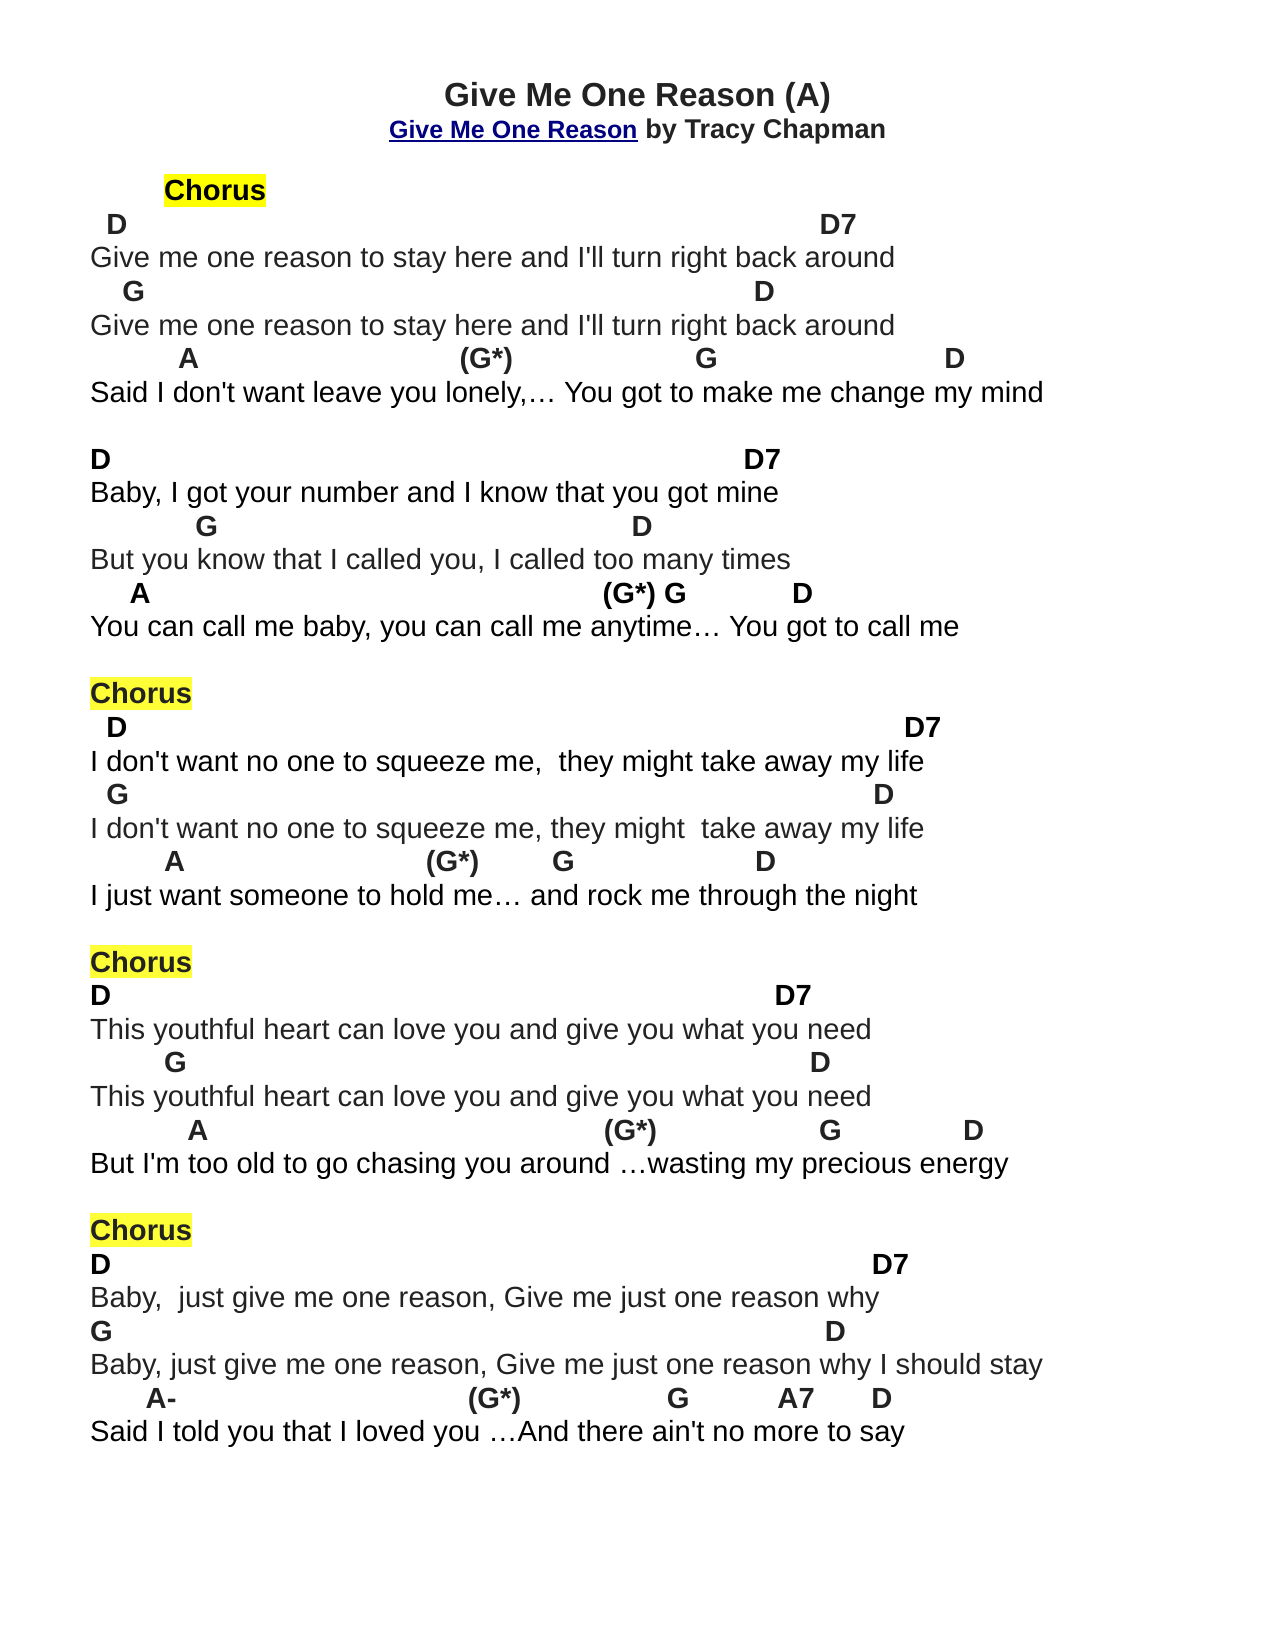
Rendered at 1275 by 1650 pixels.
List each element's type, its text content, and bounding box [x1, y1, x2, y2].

text I don't want no one to squeeze me, they might take away my life [90, 744, 1185, 777]
text G D [90, 1314, 1185, 1347]
text D D7 [90, 207, 1185, 241]
text A (G*) G D [90, 844, 1185, 878]
text D D7 [90, 978, 1185, 1012]
text I just want someone to hold me… and rock me through the night [90, 878, 1185, 911]
text G D [90, 1046, 1185, 1079]
text Give Me One Reason (A) [90, 75, 1185, 113]
text A (G*) G D [90, 1113, 1185, 1146]
text G D [90, 777, 1185, 811]
text This youthful heart can love you and give you what you need [90, 1012, 1185, 1046]
text This youthful heart can love you and give you what you need [90, 1079, 1185, 1113]
text D D7 [90, 442, 1185, 475]
text Baby, just give me one reason, Give me just one reason why [90, 1280, 1185, 1314]
text But I'm too old to go chasing you around …wasting my precious energy [90, 1146, 1185, 1180]
text Said I don't want leave you lonely,… You got to make me change my mind [90, 375, 1185, 408]
text Chorus [90, 677, 1185, 710]
text A- (G*) G A7 D [90, 1381, 1185, 1414]
text Baby, I got your number and I know that you got mine [90, 475, 1185, 509]
text A (G*) G D [90, 341, 1185, 375]
text Give Me One Reason by Tracy Chapman [90, 113, 1185, 145]
text Said I told you that I loved you …And there ain't no more to say [90, 1414, 1185, 1448]
text G D [90, 509, 1185, 542]
text A (G*) G D [90, 576, 1185, 609]
text Give me one reason to stay here and I'll turn right back around [90, 241, 1185, 274]
text Baby, just give me one reason, Give me just one reason why I should stay [90, 1347, 1185, 1381]
text Chorus [164, 173, 1185, 207]
text But you know that I called you, I called too many times [90, 542, 1185, 576]
text Chorus [90, 945, 1185, 978]
text D D7 [90, 1247, 1185, 1280]
text D D7 [90, 710, 1185, 744]
text G D [90, 274, 1185, 308]
text Give me one reason to stay here and I'll turn right back around [90, 308, 1185, 341]
text You can call me baby, you can call me anytime… You got to call me [90, 609, 1185, 643]
text Chorus [90, 1213, 1185, 1247]
text I don't want no one to squeeze me, they might take away my life [90, 811, 1185, 844]
